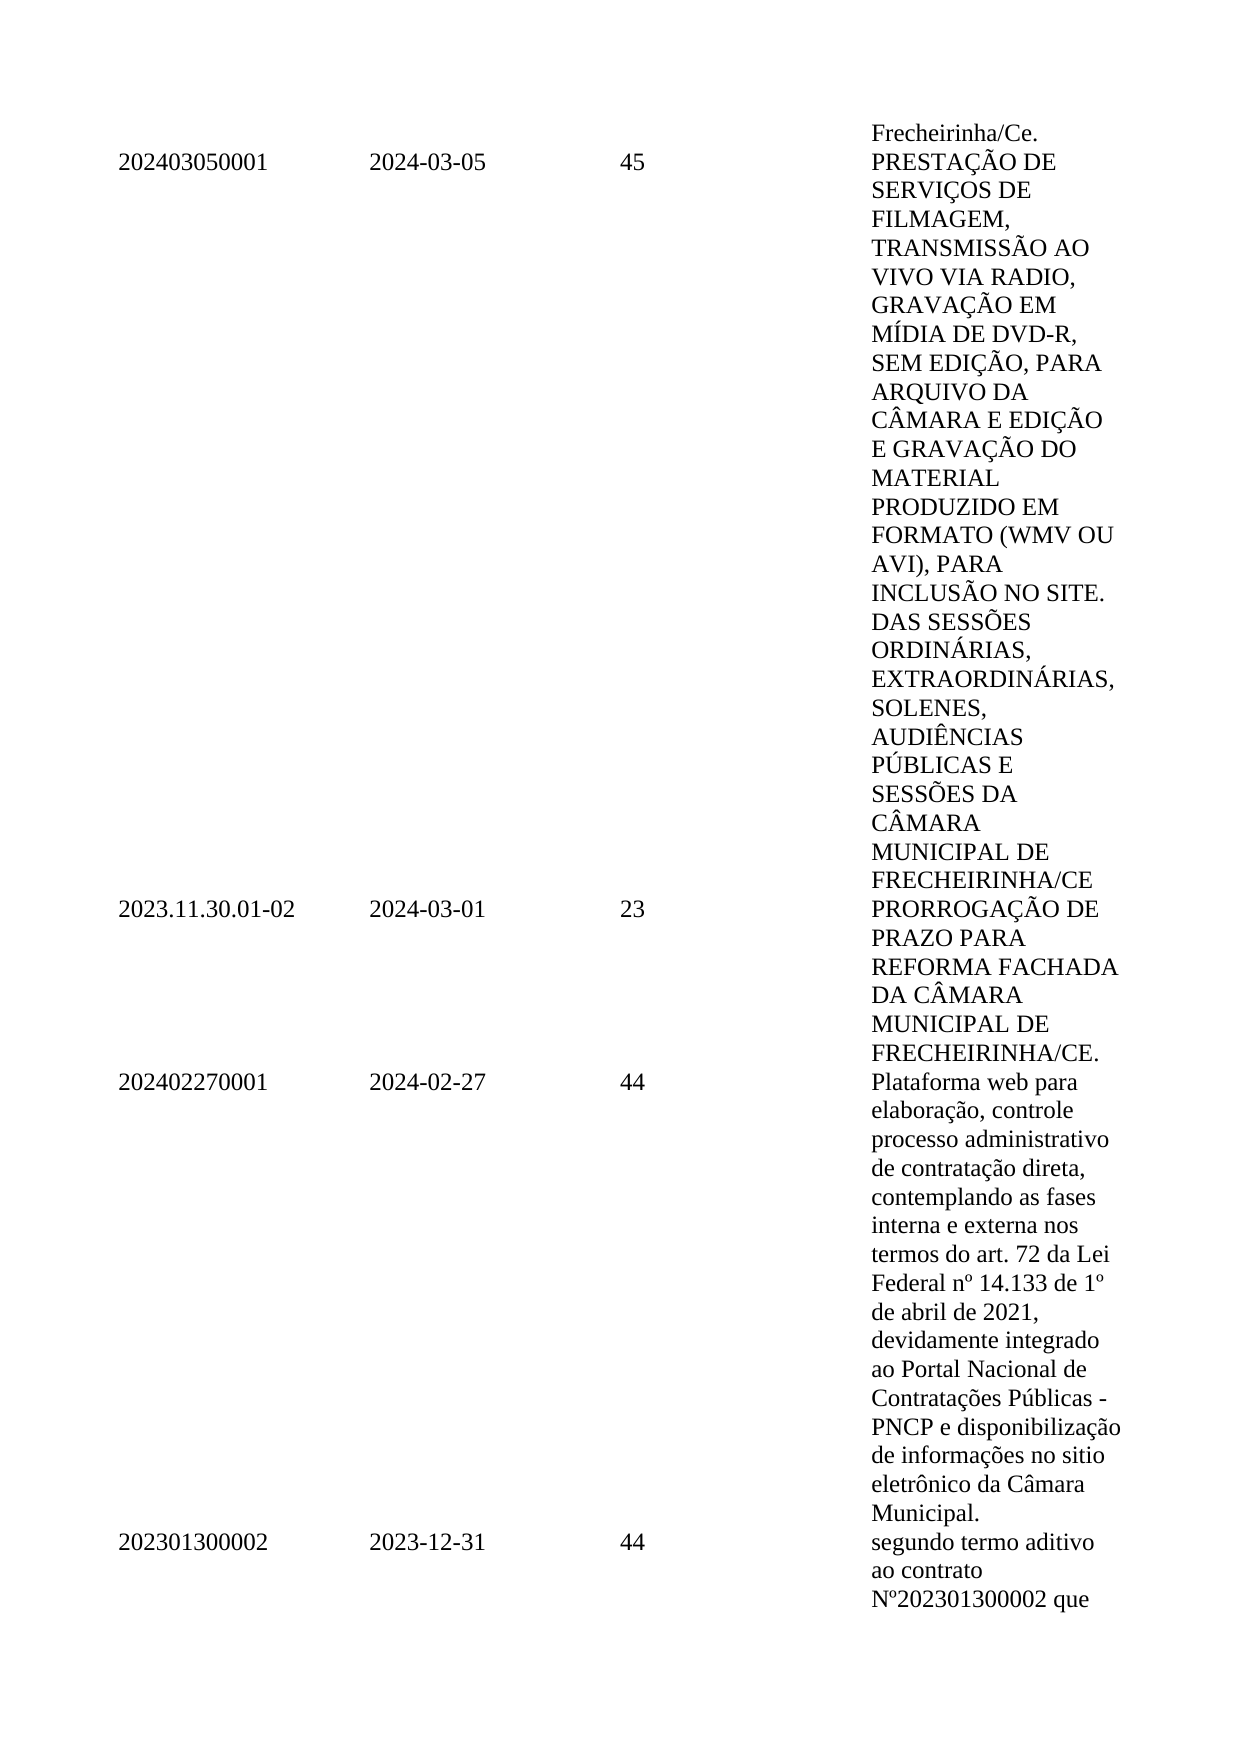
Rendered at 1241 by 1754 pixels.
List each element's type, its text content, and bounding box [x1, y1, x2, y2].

table_cell 2024-03-05 [369, 147, 620, 894]
table_cell 202402270001 [118, 1067, 369, 1527]
table_cell 202301300002 [118, 1527, 369, 1613]
table_cell 2024-02-27 [369, 1067, 620, 1527]
table_cell PRESTAÇÃO DE SERVIÇOS DE FILMAGEM, TRANSMISSÃO AO VIVO VIA RADIO, GRAVAÇÃO EM MÍDIA DE DVD-R, SEM EDIÇÃO, PARA ARQUIVO DA CÂMARA E EDIÇÃO E GRAVAÇÃO DO MATERIAL PRODUZIDO EM FORMATO (WMV OU AVI), PARA INCLUSÃO NO SITE. DAS SESSÕES ORDINÁRIAS, EXTRAORDINÁRIAS, SOLENES, AUDIÊNCIAS PÚBLICAS E SESSÕES DA CÂMARA MUNICIPAL DE FRECHEIRINHA/CE [871, 147, 1122, 894]
table_cell 44 [620, 1527, 871, 1613]
table_cell 44 [620, 1067, 871, 1527]
table_cell PRORROGAÇÃO DE PRAZO PARA REFORMA FACHADA DA CÂMARA MUNICIPAL DE FRECHEIRINHA/CE. [871, 894, 1122, 1067]
table_cell 2024-03-01 [369, 894, 620, 1067]
table_cell 23 [620, 894, 871, 1067]
table_cell 2023.11.30.01-02 [118, 894, 369, 1067]
table_cell 2023-12-31 [369, 1527, 620, 1613]
table_cell segundo termo aditivo ao contrato Nº202301300002 que [871, 1527, 1122, 1613]
table_cell 202403050001 [118, 147, 369, 894]
table_cell [620, 118, 871, 147]
table_cell 45 [620, 147, 871, 894]
table_cell [118, 118, 369, 147]
table_cell Frecheirinha/Ce. [871, 118, 1122, 147]
table_cell [369, 118, 620, 147]
table_cell Plataforma web para elaboração, controle processo administrativo de contratação direta, contemplando as fases interna e externa nos termos do art. 72 da Lei Federal nº 14.133 de 1º de abril de 2021, devidamente integrado ao Portal Nacional de Contratações Públicas - PNCP e disponibilização de informações no sitio eletrônico da Câmara Municipal. [871, 1067, 1122, 1527]
